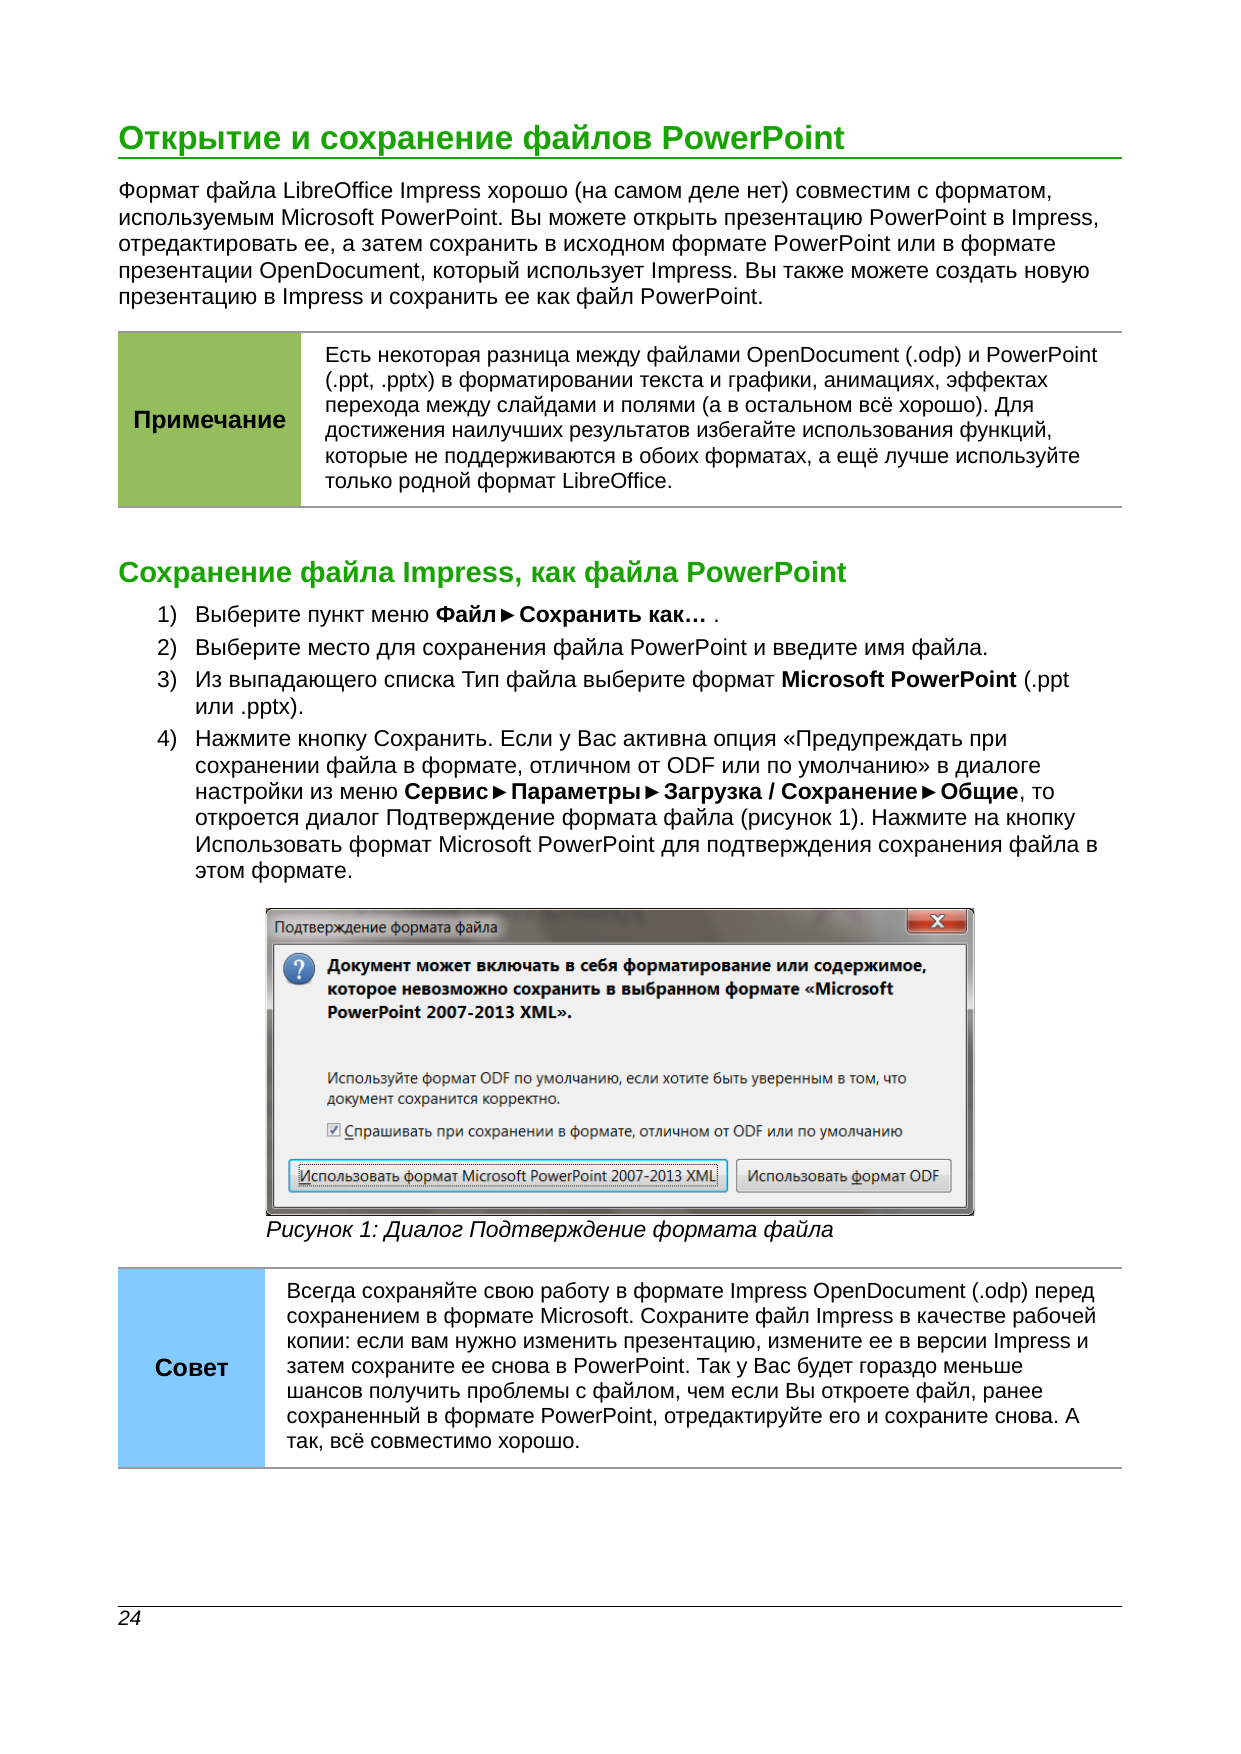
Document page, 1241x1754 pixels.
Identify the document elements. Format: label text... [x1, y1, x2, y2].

text Рисунок 1: Диалог Подтверждение формата файла [266, 1216, 974, 1242]
table_header Всегда сохраняйте свою работу в формате Impress OpenDocument (.odp) перед сохранением в формате Microsoft. Сохраните файл Impress в качестве рабочей копии: если вам нужно изменить презентацию, измените ее в версии Impress и затем сохраните ее снова в PowerPoint. Так у Вас будет гораздо меньше шансов получить проблемы с файлом, чем если Вы откроете файл, ранее сохраненный в формате PowerPoint, отредактируйте его и сохраните снова. А так, всё совместимо хорошо. [265, 1269, 1122, 1467]
table_header Примечание [118, 333, 301, 506]
subtitle Сохранение файла Impress, как файла PowerPoint [118, 555, 1122, 589]
table_header Есть некоторая разница между файлами OpenDocument (.odp) и PowerPoint (.ppt, .pptx) в форматировании текста и графики, анимациях, эффектах перехода между слайдами и полями (а в остальном всё хорошо). Для достижения наилучших результатов избегайте использования функций, которые не поддерживаются в обоих форматах, а ещё лучше используйте только родной формат LibreOffice. [301, 333, 1122, 506]
list Выберите пункт меню Файл►Сохранить как… . [177, 601, 1122, 627]
table_header Совет [118, 1269, 265, 1467]
list Выберите место для сохранения файла PowerPoint и введите имя файла. [177, 634, 1122, 660]
picture [265, 908, 975, 1216]
text Формат файла LibreOffice Impress хорошо (на самом деле нет) совместим с форматом, используемым Microsoft PowerPoint. Вы можете открыть презентацию PowerPoint в Impress, отредактировать ее, а затем сохранить в исходном формате PowerPoint или в формате презентации OpenDocument, который использует Impress. Вы также можете создать новую презентацию в Impress и сохранить ее как файл PowerPoint. [118, 177, 1122, 309]
list Из выпадающего списка Тип файла выберите формат Microsoft PowerPoint (.ppt или .pptx). [177, 666, 1122, 719]
list Нажмите кнопку Сохранить. Если у Вас активна опция «Предупреждать при сохранении файла в формате, отличном от ODF или по умолчанию» в диалоге настройки из меню Сервис►Параметры►Загрузка / Сохранение►Общие, то откроется диалог Подтверждение формата файла (рисунок 1). Нажмите на кнопку Использовать формат Microsoft PowerPoint для подтверждения сохранения файла в этом формате. [177, 725, 1122, 883]
subtitle Открытие и сохранение файлов PowerPoint [118, 118, 1122, 157]
